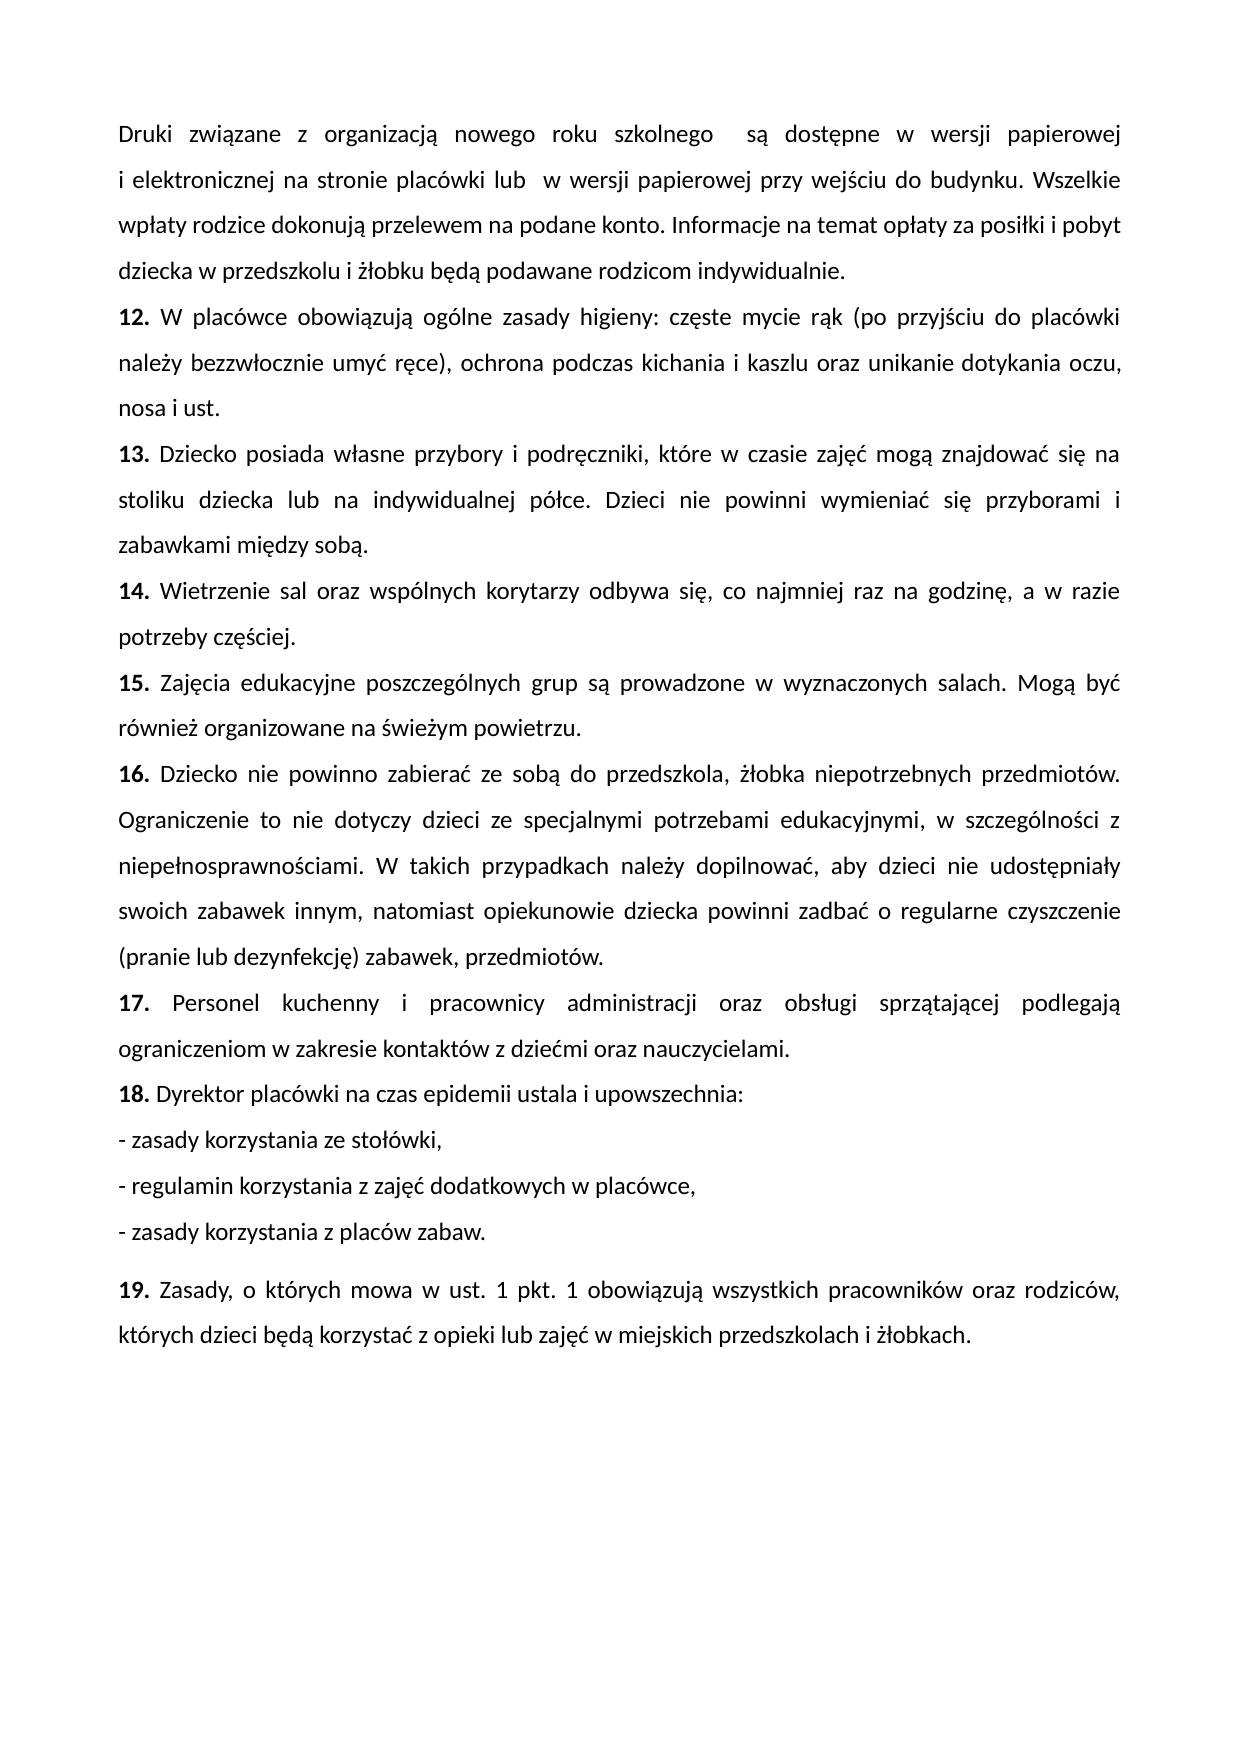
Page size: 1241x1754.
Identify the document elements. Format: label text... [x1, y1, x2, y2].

text 13. Dziecko posiada własne przybory i podręczniki, które w czasie zajęć mogą znajdować się na stoliku dziecka lub na indywidualnej półce. Dzieci nie powinni wymieniać się przyborami i zabawkami między sobą. [118, 438, 1122, 560]
text 16. Dziecko nie powinno zabierać ze sobą do przedszkola, żłobka niepotrzebnych przedmiotów. Ograniczenie to nie dotyczy dzieci ze specjalnymi potrzebami edukacyjnymi, w szczególności z niepełnosprawnościami. W takich przypadkach należy dopilnować, aby dzieci nie udostępniały swoich zabawek innym, natomiast opiekunowie dziecka powinni zadbać o regularne czyszczenie (pranie lub dezynfekcję) zabawek, przedmiotów. [118, 758, 1122, 972]
text 15. Zajęcia edukacyjne poszczególnych grup są prowadzone w wyznaczonych salach. Mogą być również organizowane na świeżym powietrzu. [118, 667, 1122, 743]
text 17. Personel kuchenny i pracownicy administracji oraz obsługi sprzątającej podlegają ograniczeniom w zakresie kontaktów z dziećmi oraz nauczycielami. [118, 987, 1122, 1063]
text Druki związane z organizacją nowego roku szkolnego są dostępne w wersji papierowej i elektronicznej na stronie placówki lub w wersji papierowej przy wejściu do budynku. Wszelkie wpłaty rodzice dokonują przelewem na podane konto. Informacje na temat opłaty za posiłki i pobyt dziecka w przedszkolu i żłobku będą podawane rodzicom indywidualnie. [118, 118, 1122, 286]
text - regulamin korzystania z zajęć dodatkowych w placówce, [118, 1170, 1122, 1200]
text - zasady korzystania z placów zabaw. [118, 1216, 1122, 1246]
text 18. Dyrektor placówki na czas epidemii ustala i upowszechnia: [118, 1078, 1122, 1109]
text - zasady korzystania ze stołówki, [118, 1124, 1122, 1155]
text 19. Zasady, o których mowa w ust. 1 pkt. 1 obowiązują wszystkich pracowników oraz rodziców, których dzieci będą korzystać z opieki lub zajęć w miejskich przedszkolach i żłobkach. [118, 1274, 1122, 1350]
text 12. W placówce obowiązują ogólne zasady higieny: częste mycie rąk (po przyjściu do placówki należy bezzwłocznie umyć ręce), ochrona podczas kichania i kaszlu oraz unikanie dotykania oczu, nosa i ust. [118, 301, 1122, 423]
text 14. Wietrzenie sal oraz wspólnych korytarzy odbywa się, co najmniej raz na godzinę, a w razie potrzeby częściej. [118, 575, 1122, 652]
